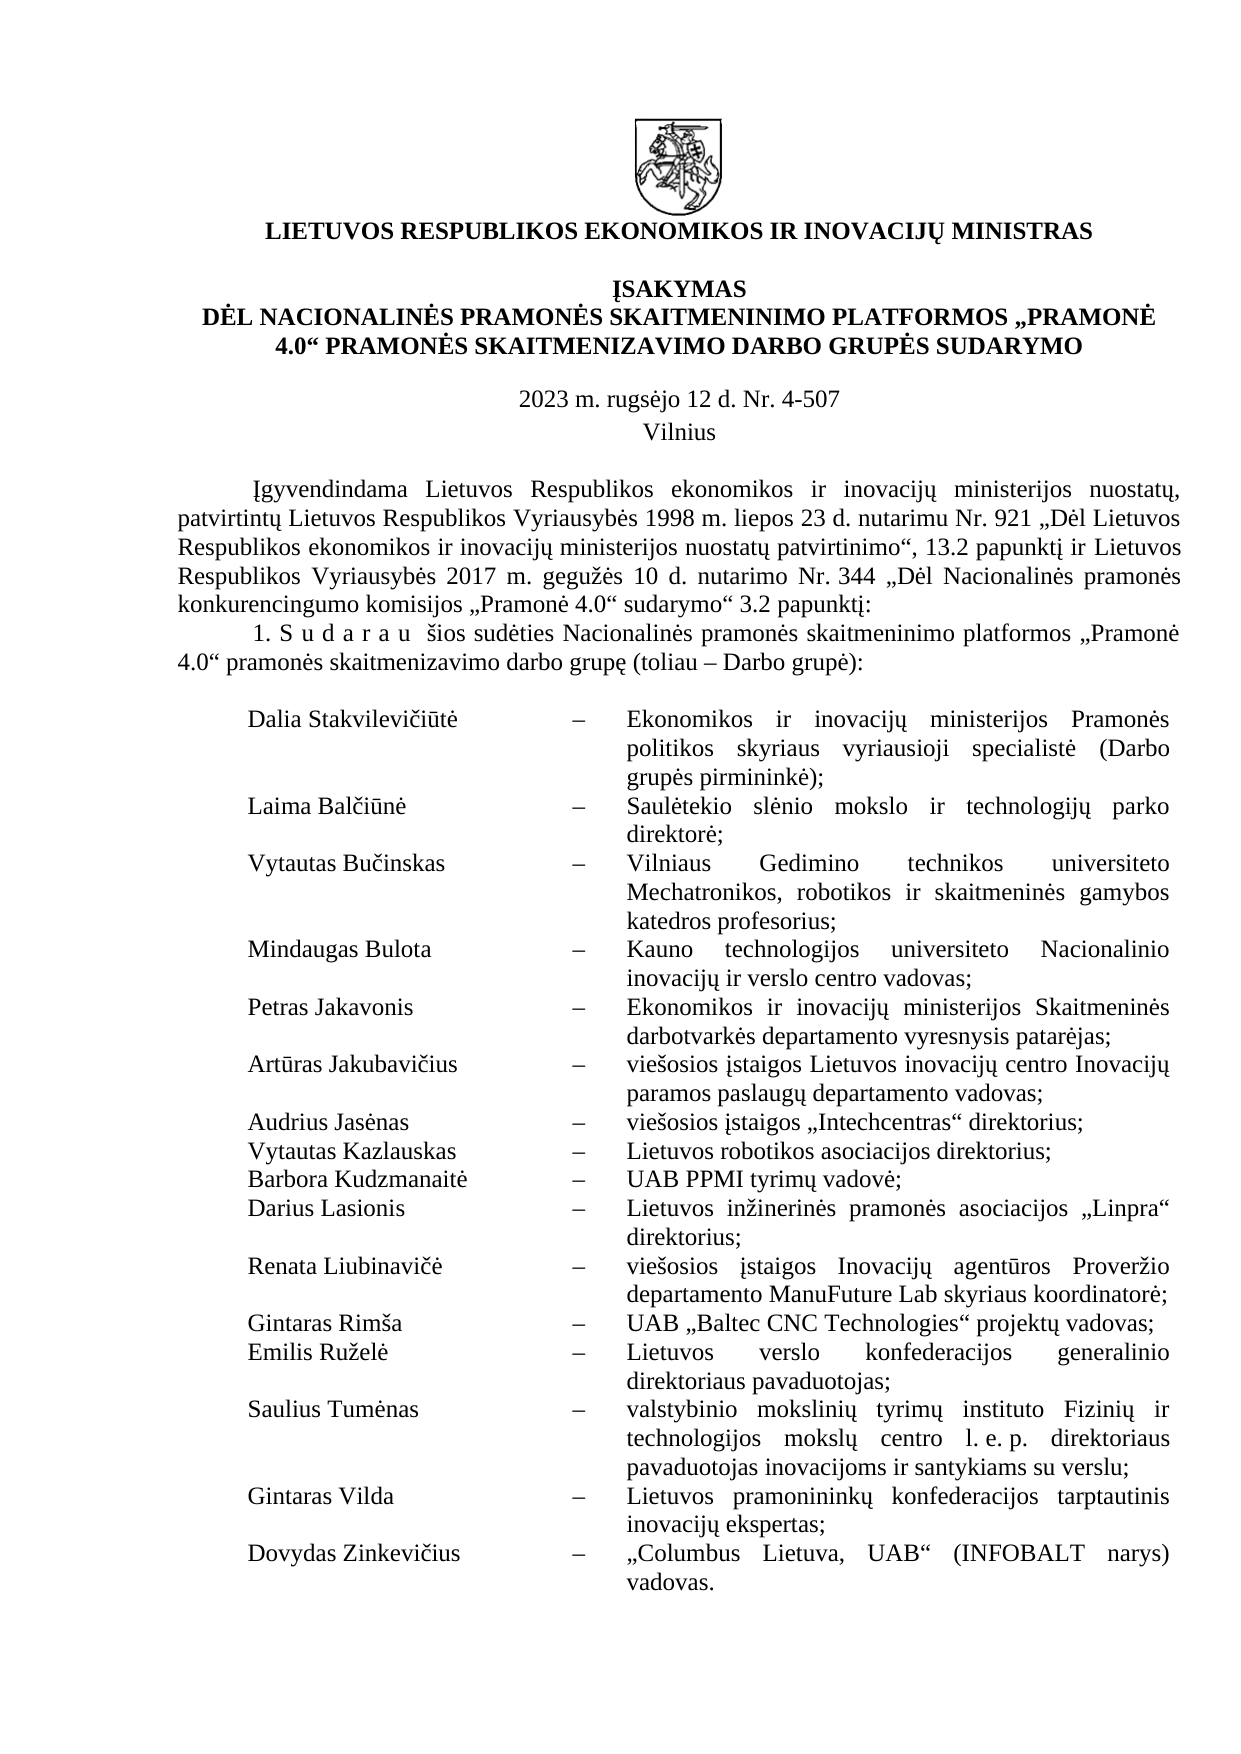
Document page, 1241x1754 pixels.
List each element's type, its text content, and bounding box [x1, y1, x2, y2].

table_cell UAB „Baltec CNC Technologies“ projektų vadovas; [615, 1308, 1181, 1337]
table_cell – [561, 992, 615, 1049]
text DĖL NACIONALINĖS PRAMONĖS skaitmeninimo platformos „PRAMONĖ 4.0“ pramonėS skaitmenizavimo DARBO GRUPĖS SUDARYMO [177, 302, 1181, 360]
table_cell – [561, 791, 615, 848]
text Vilnius [177, 417, 1181, 446]
table_cell Renata Liubinavičė [236, 1251, 561, 1308]
table_cell Lietuvos inžinerinės pramonės asociacijos „Linpra“ direktorius; [615, 1193, 1181, 1251]
table_cell Gintaras Rimša [236, 1308, 561, 1337]
table_cell – [561, 1481, 615, 1538]
table_cell Lietuvos verslo konfederacijos generalinio direktoriaus pavaduotojas; [615, 1337, 1181, 1394]
table_cell – [561, 1538, 615, 1596]
table_cell – [561, 1107, 615, 1136]
table_cell Laima Balčiūnė [236, 791, 561, 848]
table_cell Darius Lasionis [236, 1193, 561, 1251]
text 2023 m. rugsėjo 12 d. Nr. 4-507 [177, 384, 1181, 413]
table_header Dalia Stakvilevičiūtė [236, 705, 561, 791]
table_cell – [561, 1136, 615, 1164]
table_cell „Columbus Lietuva, UAB“ (INFOBALT narys) vadovas. [615, 1538, 1181, 1596]
text 1. S u d a r a u šios sudėties Nacionalinės pramonės skaitmeninimo platformos „Pramonė 4.0“ pramonės skaitmenizavimo darbo grupę (toliau – Darbo grupė): [177, 618, 1181, 676]
table_cell Lietuvos robotikos asociacijos direktorius; [615, 1136, 1181, 1164]
table_cell Saulius Tumėnas [236, 1395, 561, 1481]
table_cell – [561, 1308, 615, 1337]
table_cell viešosios įstaigos Lietuvos inovacijų centro Inovacijų paramos paslaugų departamento vadovas; [615, 1050, 1181, 1107]
table_cell Lietuvos pramonininkų konfederacijos tarptautinis inovacijų ekspertas; [615, 1481, 1181, 1538]
table_cell Vytautas Kazlauskas [236, 1136, 561, 1164]
table_cell valstybinio mokslinių tyrimų instituto Fizinių ir technologijos mokslų centro l. e. p. direktoriaus pavaduotojas inovacijoms ir santykiams su verslu; [615, 1395, 1181, 1481]
table_cell Emilis Ruželė [236, 1337, 561, 1394]
table_cell – [561, 935, 615, 992]
table_cell – [561, 1251, 615, 1308]
text LIETUVOS RESPUBLIKOS Ekonomikos ir inovacijų MINISTRAS [177, 216, 1181, 245]
table_cell Audrius Jasėnas [236, 1107, 561, 1136]
table_cell – [561, 1050, 615, 1107]
table_cell Barbora Kudzmanaitė [236, 1165, 561, 1193]
table_cell Saulėtekio slėnio mokslo ir technologijų parko direktorė; [615, 791, 1181, 848]
table_cell – [561, 1193, 615, 1251]
table_cell – [561, 1337, 615, 1394]
table_cell viešosios įstaigos „Intechcentras“ direktorius; [615, 1107, 1181, 1136]
table_cell Mindaugas Bulota [236, 935, 561, 992]
table_cell Petras Jakavonis [236, 992, 561, 1049]
table_cell – [561, 1395, 615, 1481]
table_cell Vytautas Bučinskas [236, 848, 561, 934]
table_cell viešosios įstaigos Inovacijų agentūros Proveržio departamento ManuFuture Lab skyriaus koordinatorė; [615, 1251, 1181, 1308]
table_cell Vilniaus Gedimino technikos universiteto Mechatronikos, robotikos ir skaitmeninės gamybos katedros profesorius; [615, 848, 1181, 934]
table_cell – [561, 1165, 615, 1193]
table_header – [561, 705, 615, 791]
table_cell – [561, 848, 615, 934]
text įsakymas [177, 274, 1181, 302]
table_cell Dovydas Zinkevičius [236, 1538, 561, 1596]
table_cell Gintaras Vilda [236, 1481, 561, 1538]
table_cell Artūras Jakubavičius [236, 1050, 561, 1107]
table_cell Kauno technologijos universiteto Nacionalinio inovacijų ir verslo centro vadovas; [615, 935, 1181, 992]
text Įgyvendindama Lietuvos Respublikos ekonomikos ir inovacijų ministerijos nuostatų, patvirtintų Lietuvos Respublikos Vyriausybės 1998 m. liepos 23 d. nutarimu Nr. 921 „Dėl Lietuvos Respublikos ekonomikos ir inovacijų ministerijos nuostatų patvirtinimo“, 13.2 papunktį ir Lietuvos Respublikos Vyriausybės 2017 m. gegužės 10 d. nutarimo Nr. 344 „Dėl Nacionalinės pramonės konkurencingumo komisijos „Pramonė 4.0“ sudarymo“ 3.2 papunktį: [177, 474, 1181, 618]
table_cell UAB PPMI tyrimų vadovė; [615, 1165, 1181, 1193]
table_cell Ekonomikos ir inovacijų ministerijos Skaitmeninės darbotvarkės departamento vyresnysis patarėjas; [615, 992, 1181, 1049]
table_header Ekonomikos ir inovacijų ministerijos Pramonės politikos skyriaus vyriausioji specialistė (Darbo grupės pirmininkė); [615, 705, 1181, 791]
